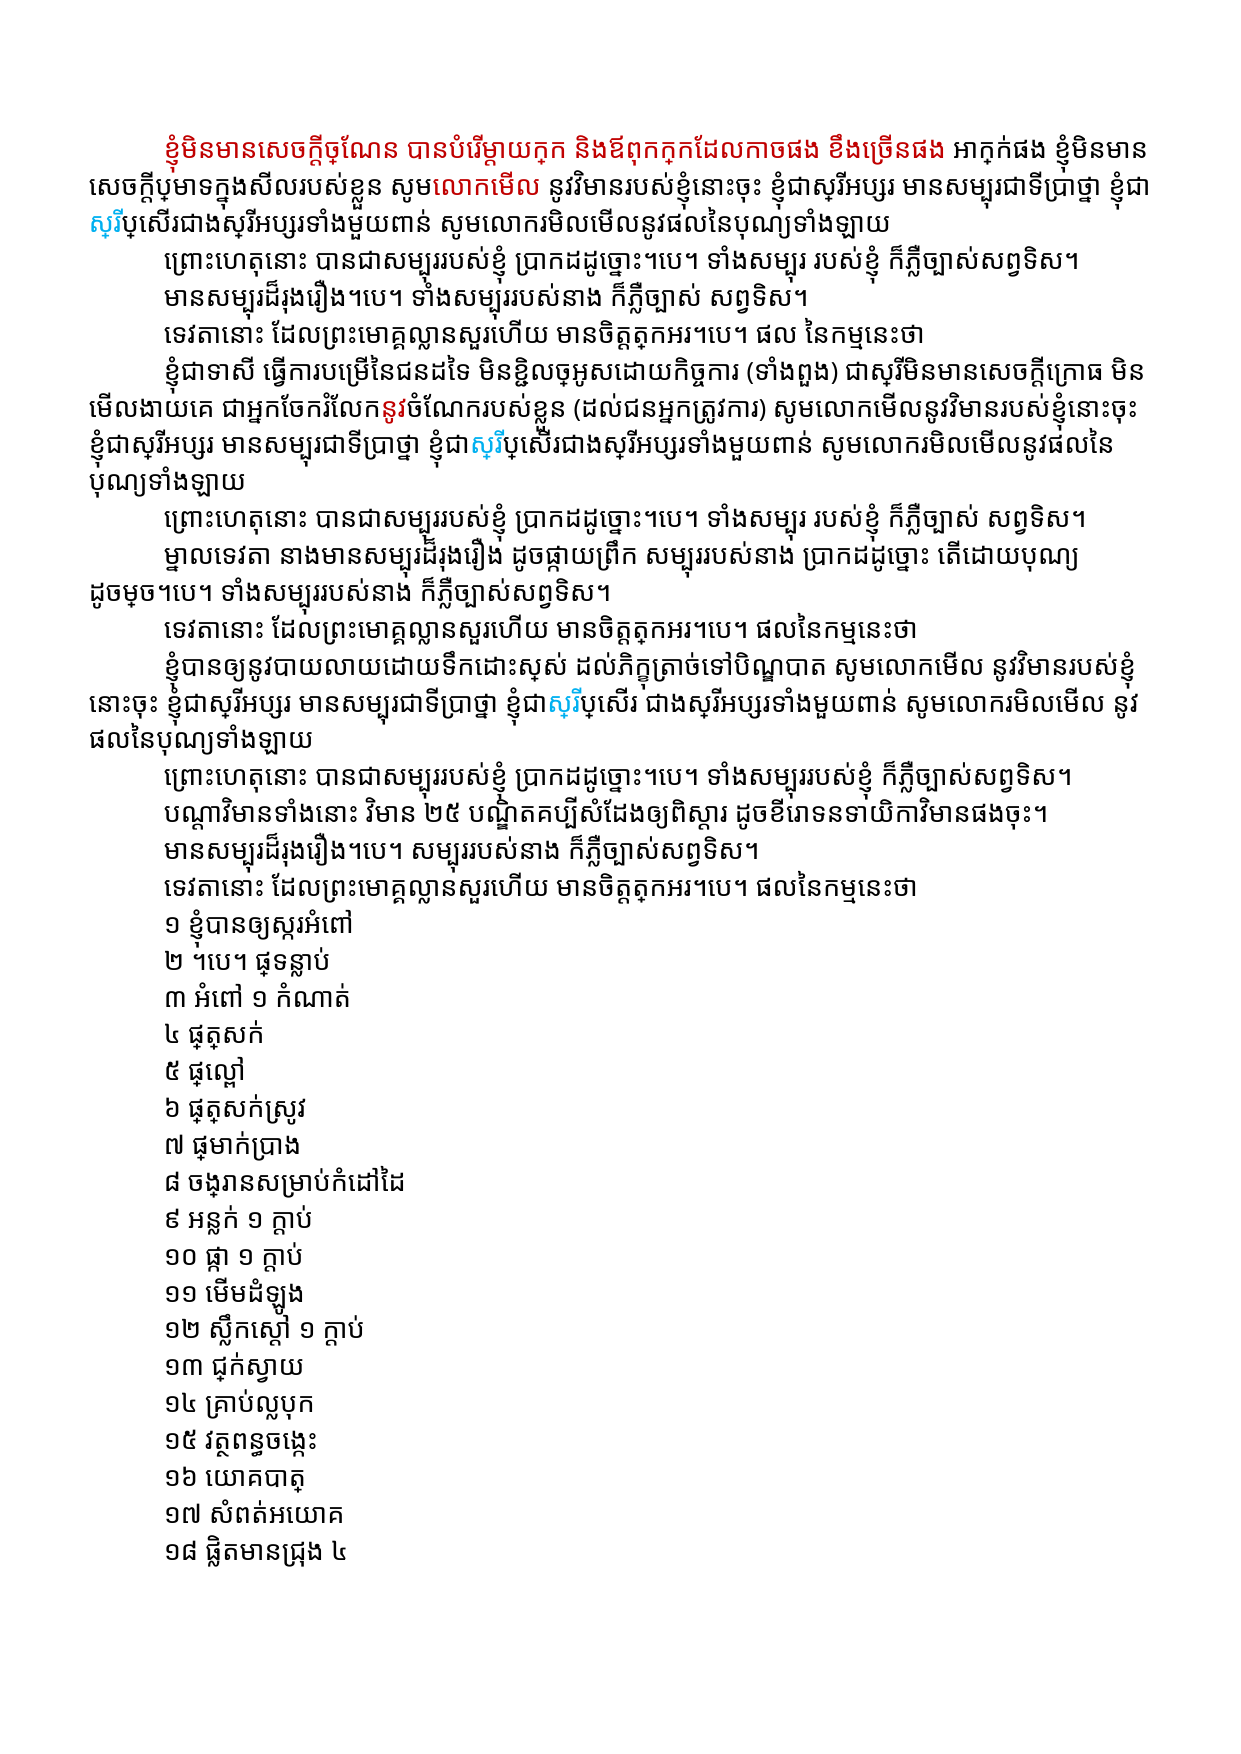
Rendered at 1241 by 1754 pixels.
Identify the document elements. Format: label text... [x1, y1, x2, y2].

text ៣ អំពៅ ១ កំណាត់ [88, 978, 1152, 1015]
text ខ្ញុំជាទាសី ធ្វើការបម្រើនៃជនដទៃ មិនខ្ជិលច្រអូសដោយ​កិច្ចការ (ទាំងពួង) ជាស្ត្រី​មិនមានសេចកី្តក្រោធ មិនមើលងាយគេ ជាអ្នកចែក​រំលែកនូវចំណែក​របស់ខ្លួន (ដល់ជន​អ្នកត្រូវការ) សូមលោកមើលនូវវិមានរបស់​ខ្ញុំនោះចុះ ខ្ញុំជា​ស្ត្រីអប្សរ មានសម្បុរ​ជាទីប្រាថ្នា ខ្ញុំជាស្ត្រីប្រសើរ​ជាងស្ត្រីអប្សរ​ទាំង​មួយ​ពាន់ សូមលោក​រមិលមើលនូវផល​នៃបុណ្យទាំងឡាយ [88, 351, 1152, 499]
text ខ្ញុំបានឲ្យនូវបាយលាយដោយទឹកដោះស្រស់ ដល់ភិក្ខុត្រាច់ទៅបិណ្ឌបាត សូមលោក​មើល នូវវិមានរបស់​ខ្ញុំនោះចុះ ខ្ញុំជាស្ត្រីអប្សរ មានសម្បុរ​ជាទីប្រាថ្នា ខ្ញុំជាស្ត្រីប្រសើរ​ ជាងស្ត្រីអប្សរ​​ទាំង​មួយពាន់ សូមលោក​រមិលមើល នូវផល​នៃបុណ្យទាំងឡាយ [88, 646, 1152, 757]
text ទេវតានោះ ដែលព្រះមោគ្គល្លានសួរហើយ មានចិត្តត្រេកអរ។បេ។ ផលនៃ​កម្មនេះថា [88, 609, 1152, 646]
text ២ ។បេ។ ផ្លែទន្លាប់ [88, 941, 1152, 978]
text ខ្ញុំមិនមានសេចកី្តច្រណែន បានបំរើម្តាយក្មេក និងឪពុកក្មេក​ដែលកាច​ផង ខឹង​ច្រើនផង អាក្រក់ផង ខ្ញុំមិនមាន​សេចកី្តប្រមាទ​ក្នុងសីល​របស់ខ្លួន សូម​លោកមើល នូវ​វិមានរបស់​ខ្ញុំនោះចុះ ខ្ញុំជាស្ត្រីអប្សរ មានសម្បុរជាទីប្រាថ្នា ខ្ញុំជាស្ត្រីប្រសើរ​​ជាងស្ត្រីអប្សរ​ទាំង​មួយពាន់ សូមលោករមិលមើល​នូវផលនៃ​បុណ្យទាំងឡាយ [88, 130, 1152, 241]
text មានសម្បុរ​ដ៏រុងរឿង។បេ។ សម្បុររបស់នាង ក៏ភ្លឺច្បាស់​សព្វទិស។ [88, 831, 1152, 867]
text ១៦ យោគបាត្រ [88, 1457, 1152, 1494]
text ១៥ វត្ថពន្ធចង្កេះ [88, 1421, 1152, 1457]
text ៩ អន្លក់ ១ ក្តាប់ [88, 1199, 1152, 1236]
text ទេវតានោះ ដែលព្រះមោគ្គល្លានសួរហើយ មានចិត្តត្រេកអរ។បេ។ ផល​នៃ​កម្ម​នេះថា [88, 867, 1152, 904]
text ១៧ សំពត់អយោគ [88, 1494, 1152, 1531]
text បណ្តាវិមានទាំងនោះ វិមាន ២៥ បណ្ឌិតគប្បីសំដែងឲ្យពិស្តារ ដូច​ខីរោទនទាយិកាវិមាន​ផងចុះ។ [88, 794, 1152, 831]
text ទេវតានោះ ដែលព្រះមោគ្គល្លានសួរហើយ មានចិត្តត្រេកអរ។បេ។ ផល នៃកម្មនេះថា [88, 314, 1152, 351]
text ព្រោះហេតុនោះ បានជាសម្បុររបស់ខ្ញុំ ប្រាកដដូច្នោះ។បេ។ ទាំងសម្បុរ របស់ខ្ញុំ ក៏ភ្លឺច្បាស់​សព្វទិស។ [88, 241, 1152, 277]
text ១៨ ផ្លិតមានជ្រុង ៤ [88, 1531, 1152, 1568]
text ៥ ផ្លែល្ពៅ [88, 1052, 1152, 1089]
text ៤ ផ្លែត្រសក់ [88, 1015, 1152, 1052]
text ៦ ផ្លែត្រសក់ស្រូវ [88, 1089, 1152, 1126]
text ព្រោះហេតុនោះ បានជាសម្បុររបស់ខ្ញុំ ប្រាកដដូច្នោះ។បេ។ ទាំងសម្បុរ របស់ខ្ញុំ ក៏ភ្លឺច្បាស់ សព្វទិស។ [88, 499, 1152, 536]
text ១០ ផ្កា ១ ក្តាប់ [88, 1236, 1152, 1273]
text មានសម្បុរដ៏រុងរឿង។បេ។ ទាំងសម្បុររបស់នាង ក៏ភ្លឺច្បាស់ សព្វទិស។ [88, 277, 1152, 314]
text ៧ ផ្លែមាក់ប្រាង [88, 1126, 1152, 1162]
text ១៤ គ្រាប់ល្លបុក [88, 1384, 1152, 1421]
text ៨ ចង្ក្រានសម្រាប់កំដៅដៃ [88, 1162, 1152, 1199]
text ១២ ស្លឹកស្តៅ ១ ក្តាប់ [88, 1310, 1152, 1347]
text ១១ មើមដំឡូង [88, 1273, 1152, 1310]
text ១ ខ្ញុំបានឲ្យស្ករអំពៅ [88, 904, 1152, 941]
text ១៣ ជ្រក់ស្វាយ [88, 1347, 1152, 1384]
text ម្នាលទេវតា នាងមានសម្បុរដ៏រុងរឿង ដូចផ្កាយព្រឹក សម្បុររបស់នាង ប្រាកដ​ដូច្នោះ តើដោយបុណ្យដូចម្ដេច។បេ។ ទាំងសម្បុររបស់នាង ក៏ភ្លឺច្បាស់សព្វទិស។ [88, 536, 1152, 609]
text ព្រោះហេតុនោះ បានជាសម្បុររបស់ខ្ញុំ ប្រាកដដូច្នោះ។បេ។ ទាំងសម្បុរ​របស់ខ្ញុំ ក៏ភ្លឺច្បាស់​សព្វទិស។ [88, 757, 1152, 794]
